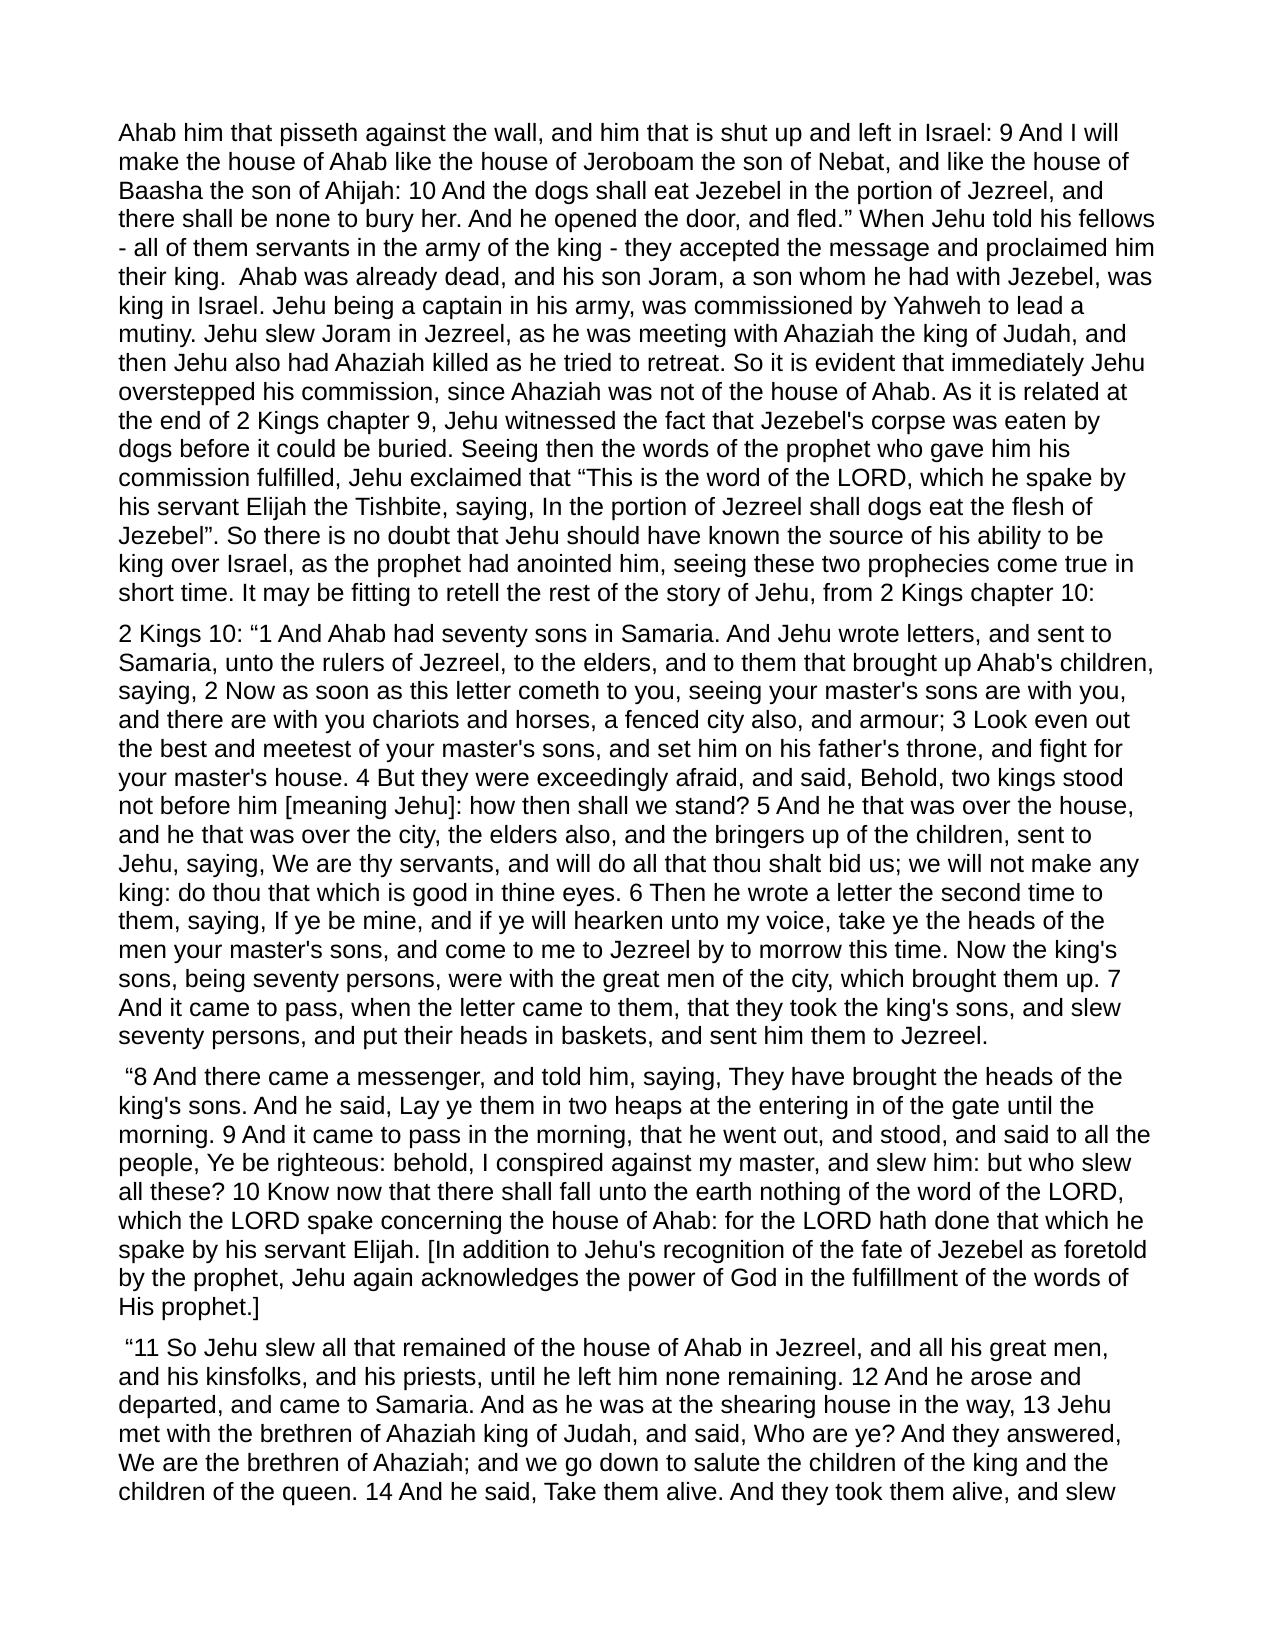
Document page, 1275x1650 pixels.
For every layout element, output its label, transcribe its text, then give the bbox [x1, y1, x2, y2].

text “11 So Jehu slew all that remained of the house of Ahab in Jezreel, and all his great men, and his kinsfolks, and his priests, until he left him none remaining. 12 And he arose and departed, and came to Samaria. And as he was at the shearing house in the way, 13 Jehu met with the brethren of Ahaziah king of Judah, and said, Who are ye? And they answered, We are the brethren of Ahaziah; and we go down to salute the children of the king and the children of the queen. 14 And he said, Take them alive. And they took them alive, and slew [118, 1333, 1157, 1505]
text Ahab him that pisseth against the wall, and him that is shut up and left in Israel: 9 And I will make the house of Ahab like the house of Jeroboam the son of Nebat, and like the house of Baasha the son of Ahijah: 10 And the dogs shall eat Jezebel in the portion of Jezreel, and there shall be none to bury her. And he opened the door, and fled.” When Jehu told his fellows - all of them servants in the army of the king - they accepted the message and proclaimed him their king. Ahab was already dead, and his son Joram, a son whom he had with Jezebel, was king in Israel. Jehu being a captain in his army, was commissioned by Yahweh to lead a mutiny. Jehu slew Joram in Jezreel, as he was meeting with Ahaziah the king of Judah, and then Jehu also had Ahaziah killed as he tried to retreat. So it is evident that immediately Jehu overstepped his commission, since Ahaziah was not of the house of Ahab. As it is related at the end of 2 Kings chapter 9, Jehu witnessed the fact that Jezebel's corpse was eaten by dogs before it could be buried. Seeing then the words of the prophet who gave him his commission fulfilled, Jehu exclaimed that “This is the word of the LORD, which he spake by his servant Elijah the Tishbite, saying, In the portion of Jezreel shall dogs eat the flesh of Jezebel”. So there is no doubt that Jehu should have known the source of his ability to be king over Israel, as the prophet had anointed him, seeing these two prophecies come true in short time. It may be fitting to retell the rest of the story of Jehu, from 2 Kings chapter 10: [118, 118, 1157, 607]
text 2 Kings 10: “1 And Ahab had seventy sons in Samaria. And Jehu wrote letters, and sent to Samaria, unto the rulers of Jezreel, to the elders, and to them that brought up Ahab's children, saying, 2 Now as soon as this letter cometh to you, seeing your master's sons are with you, and there are with you chariots and horses, a fenced city also, and armour; 3 Look even out the best and meetest of your master's sons, and set him on his father's throne, and fight for your master's house. 4 But they were exceedingly afraid, and said, Behold, two kings stood not before him [meaning Jehu]: how then shall we stand? 5 And he that was over the house, and he that was over the city, the elders also, and the bringers up of the children, sent to Jehu, saying, We are thy servants, and will do all that thou shalt bid us; we will not make any king: do thou that which is good in thine eyes. 6 Then he wrote a letter the second time to them, saying, If ye be mine, and if ye will hearken unto my voice, take ye the heads of the men your master's sons, and come to me to Jezreel by to morrow this time. Now the king's sons, being seventy persons, were with the great men of the city, which brought them up. 7 And it came to pass, when the letter came to them, that they took the king's sons, and slew seventy persons, and put their heads in baskets, and sent him them to Jezreel. [118, 619, 1157, 1050]
text “8 And there came a messenger, and told him, saying, They have brought the heads of the king's sons. And he said, Lay ye them in two heaps at the entering in of the gate until the morning. 9 And it came to pass in the morning, that he went out, and stood, and said to all the people, Ye be righteous: behold, I conspired against my master, and slew him: but who slew all these? 10 Know now that there shall fall unto the earth nothing of the word of the LORD, which the LORD spake concerning the house of Ahab: for the LORD hath done that which he spake by his servant Elijah. [In addition to Jehu's recognition of the fate of Jezebel as foretold by the prophet, Jehu again acknowledges the power of God in the fulfillment of the words of His prophet.] [118, 1062, 1157, 1321]
